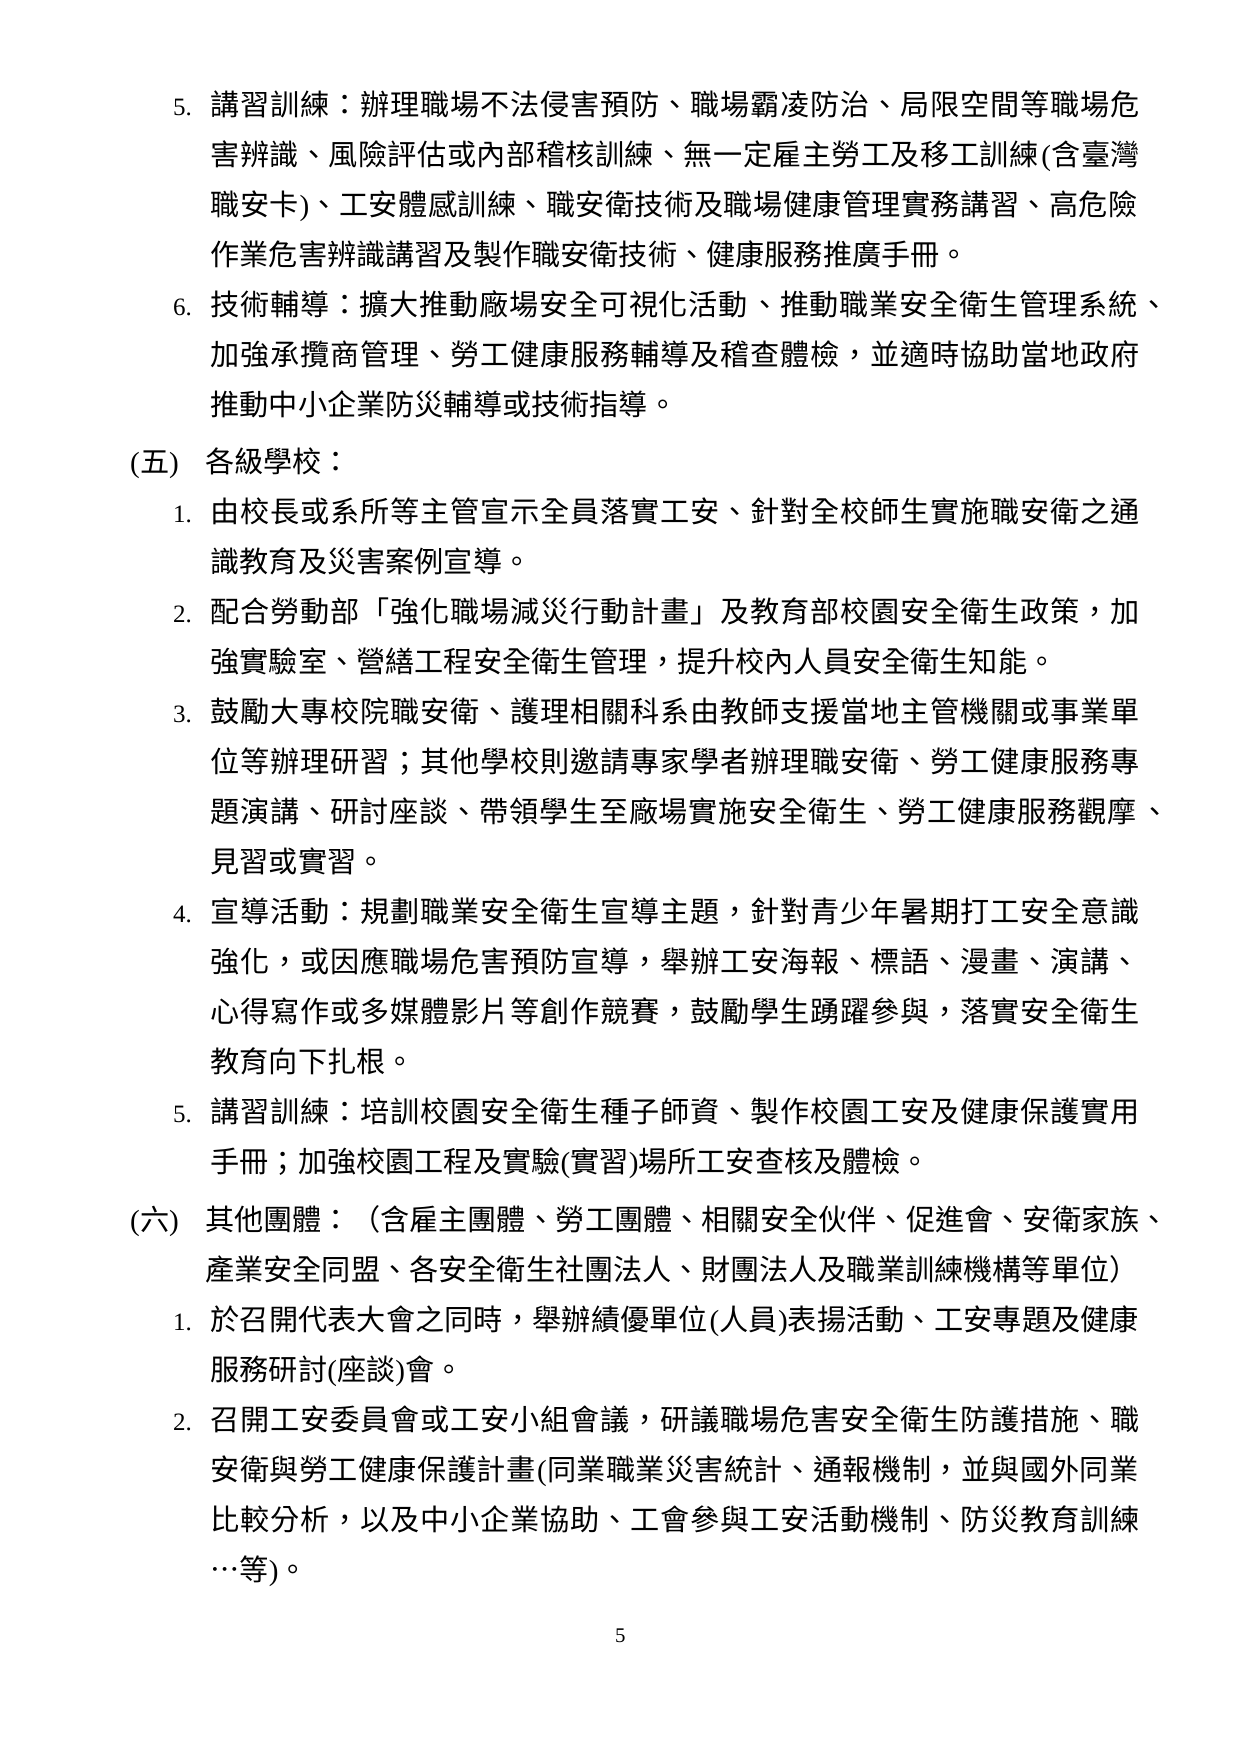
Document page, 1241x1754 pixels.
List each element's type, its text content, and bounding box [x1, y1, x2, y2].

list 配合勞動部「強化職場減災行動計畫」及教育部校園安全衛生政策，加強實驗室、營繕工程安全衛生管理，提升校內人員安全衛生知能。 [173, 582, 1140, 682]
list 由校長或系所等主管宣示全員落實工安、針對全校師生實施職安衛之通識教育及災害案例宣導。 [173, 482, 1140, 582]
list 其他團體：（含雇主團體、勞工團體、相關安全伙伴、促進會、安衛家族、產業安全同盟、各安全衛生社團法人、財團法人及職業訓練機構等單位） [130, 1190, 1140, 1290]
list 於召開代表大會之同時，舉辦績優單位(人員)表揚活動、工安專題及健康服務研討(座談)會。 [173, 1290, 1140, 1390]
list 鼓勵大專校院職安衛、護理相關科系由教師支援當地主管機關或事業單位等辦理研習；其他學校則邀請專家學者辦理職安衛、勞工健康服務專題演講、研討座談、帶領學生至廠場實施安全衛生、勞工健康服務觀摩、見習或實習。 [173, 682, 1140, 882]
list 宣導活動：規劃職業安全衛生宣導主題，針對青少年暑期打工安全意識強化，或因應職場危害預防宣導，舉辦工安海報、標語、漫畫、演講、心得寫作或多媒體影片等創作競賽，鼓勵學生踴躍參與，落實安全衛生教育向下扎根。 [173, 882, 1140, 1082]
list 召開工安委員會或工安小組會議，研議職場危害安全衛生防護措施、職安衛與勞工健康保護計畫(同業職業災害統計、通報機制，並與國外同業比較分析，以及中小企業協助、工會參與工安活動機制、防災教育訓練…等)。 [173, 1390, 1140, 1590]
list 技術輔導：擴大推動廠場安全可視化活動、推動職業安全衛生管理系統、加強承攬商管理、勞工健康服務輔導及稽查體檢，並適時協助當地政府推動中小企業防災輔導或技術指導。 [173, 275, 1140, 425]
list 講習訓練：辦理職場不法侵害預防、職場霸凌防治、局限空間等職場危害辨識、風險評估或內部稽核訓練、無一定雇主勞工及移工訓練(含臺灣職安卡)、工安體感訓練、職安衛技術及職場健康管理實務講習、高危險作業危害辨識講習及製作職安衛技術、健康服務推廣手冊。 [173, 75, 1140, 275]
list 講習訓練：培訓校園安全衛生種子師資、製作校園工安及健康保護實用手冊；加強校園工程及實驗(實習)場所工安查核及體檢。 [173, 1082, 1140, 1182]
list 各級學校： [130, 432, 1140, 482]
